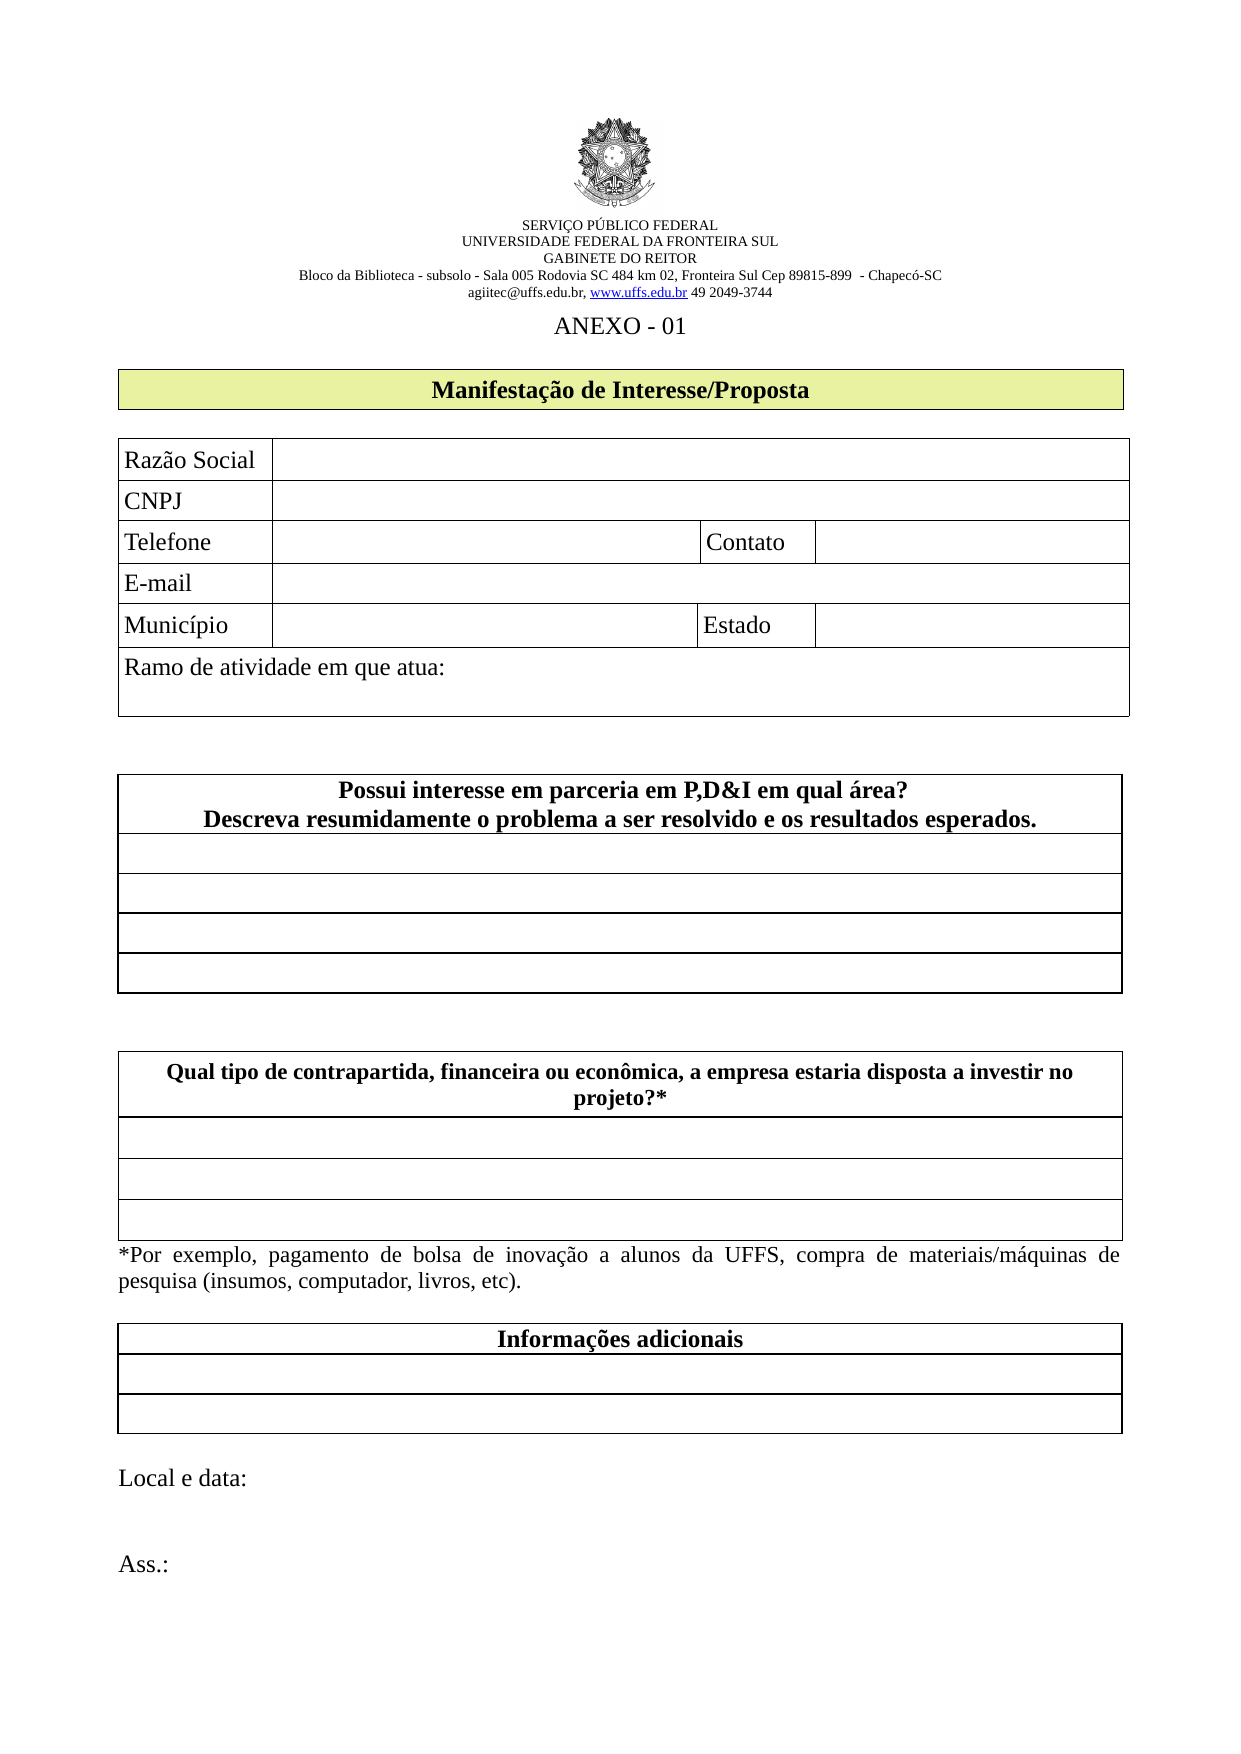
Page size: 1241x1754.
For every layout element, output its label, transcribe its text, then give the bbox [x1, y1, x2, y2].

table_cell [273, 481, 1129, 520]
text Local e data: [118, 1463, 1122, 1492]
table_cell [119, 1118, 1122, 1158]
table_header Qual tipo de contrapartida, financeira ou econômica, a empresa estaria disposta a investir no projeto?* [119, 1052, 1122, 1116]
table_header Possui interesse em parceria em P,D&I em qual área? Descreva resumidamente o problema a ser resolvido e os resultados esperados. [119, 775, 1121, 832]
table_cell [816, 604, 1129, 647]
table_cell [119, 834, 1121, 872]
table_cell [119, 874, 1121, 912]
table_cell [273, 564, 1129, 603]
table_cell E-mail [119, 564, 272, 603]
table_cell [119, 1159, 1122, 1199]
table_cell Ramo de atividade em que atua: [119, 648, 1129, 716]
table_header Manifestação de Interesse/Proposta [119, 370, 1123, 409]
table_cell [119, 1395, 1121, 1433]
table_cell [119, 954, 1121, 992]
table_cell Contato [701, 521, 815, 562]
table_cell [119, 1355, 1121, 1393]
table_cell Telefone [119, 521, 272, 562]
table_cell [816, 521, 1129, 562]
text ANEXO - 01 [118, 311, 1122, 340]
table_header [273, 439, 1129, 480]
table_cell [273, 604, 697, 647]
table_header Razão Social [119, 439, 272, 480]
table_cell [119, 1200, 1122, 1240]
table_header Informações adicionais [119, 1324, 1121, 1353]
table_cell CNPJ [119, 481, 272, 520]
table_cell Estado [698, 604, 815, 647]
table_cell [119, 914, 1121, 952]
table_cell [273, 521, 700, 562]
text *Por exemplo, pagamento de bolsa de inovação a alunos da UFFS, compra de materiais/máquinas de pesquisa (insumos, computador, livros, etc). [118, 1241, 1122, 1294]
text Ass.: [118, 1549, 1122, 1578]
table_cell Município [119, 604, 272, 647]
